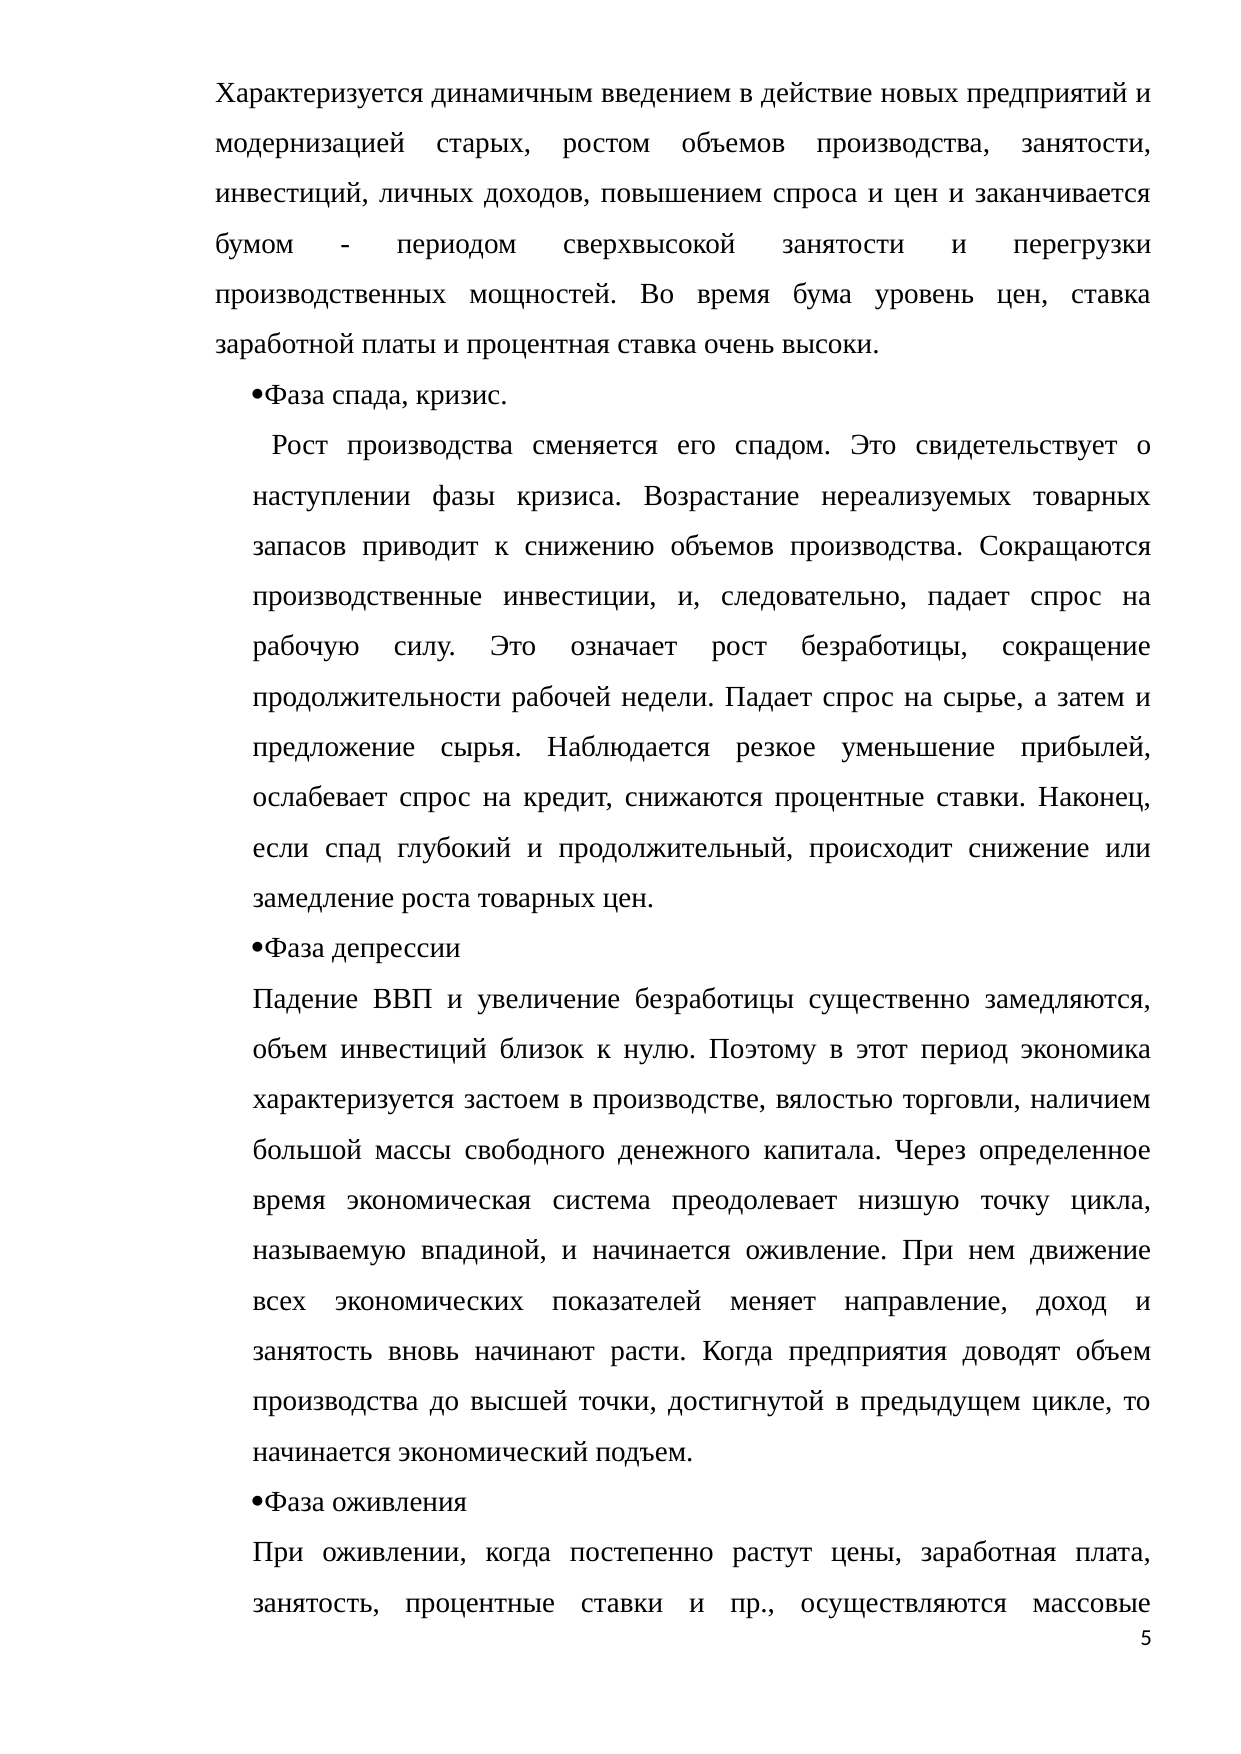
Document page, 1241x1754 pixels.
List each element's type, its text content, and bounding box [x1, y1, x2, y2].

text Рост производства сменяется его спадом. Это свидетельствует о наступлении фазы кризиса. Возрастание нереализуемых товарных запасов приводит к снижению объемов производства. Сокращаются производственные инвестиции, и, следовательно, падает спрос на рабочую силу. Это означает рост безработицы, сокращение продолжительности рабочей недели. Падает спрос на сырье, а затем и предложение сырья. Наблюдается резкое уменьшение прибылей, ослабевает спрос на кредит, снижаются процентные ставки. Наконец, если спад глубокий и продолжительный, происходит снижение или замедление роста товарных цен. [252, 427, 1152, 914]
list Фаза оживления [252, 1484, 1152, 1518]
list Фаза депрессии [252, 930, 1152, 964]
text При оживлении, когда постепенно растут цены, заработная плата, занятость, процентные ставки и пр., осуществляются массовые [252, 1534, 1152, 1618]
text Падение ВВП и увеличение безработицы существенно замедляются, объем инвестиций близок к нулю. Поэтому в этот период экономика характеризуется застоем в производстве, вялостью торговли, наличием большой массы свободного денежного капитала. Через определенное время экономическая система преодолевает низшую точку цикла, называемую впадиной, и начинается оживление. При нем движение всех экономических показателей меняет направление, доход и занятость вновь начинают расти. Когда предприятия доводят объем производства до высшей точки, достигнутой в предыдущем цикле, то начинается экономический подъем. [252, 981, 1152, 1467]
list Фаза спада, кризис. [252, 377, 1152, 411]
text Характеризуется динамичным введением в действие новых предприятий и модернизацией старых, ростом объемов производства, занятости, инвестиций, личных доходов, повышением спроса и цен и заканчивается бумом - периодом сверхвысокой занятости и перегрузки производственных мощностей. Во время бума уровень цен, ставка заработной платы и процентная ставка очень высоки. [215, 75, 1152, 360]
